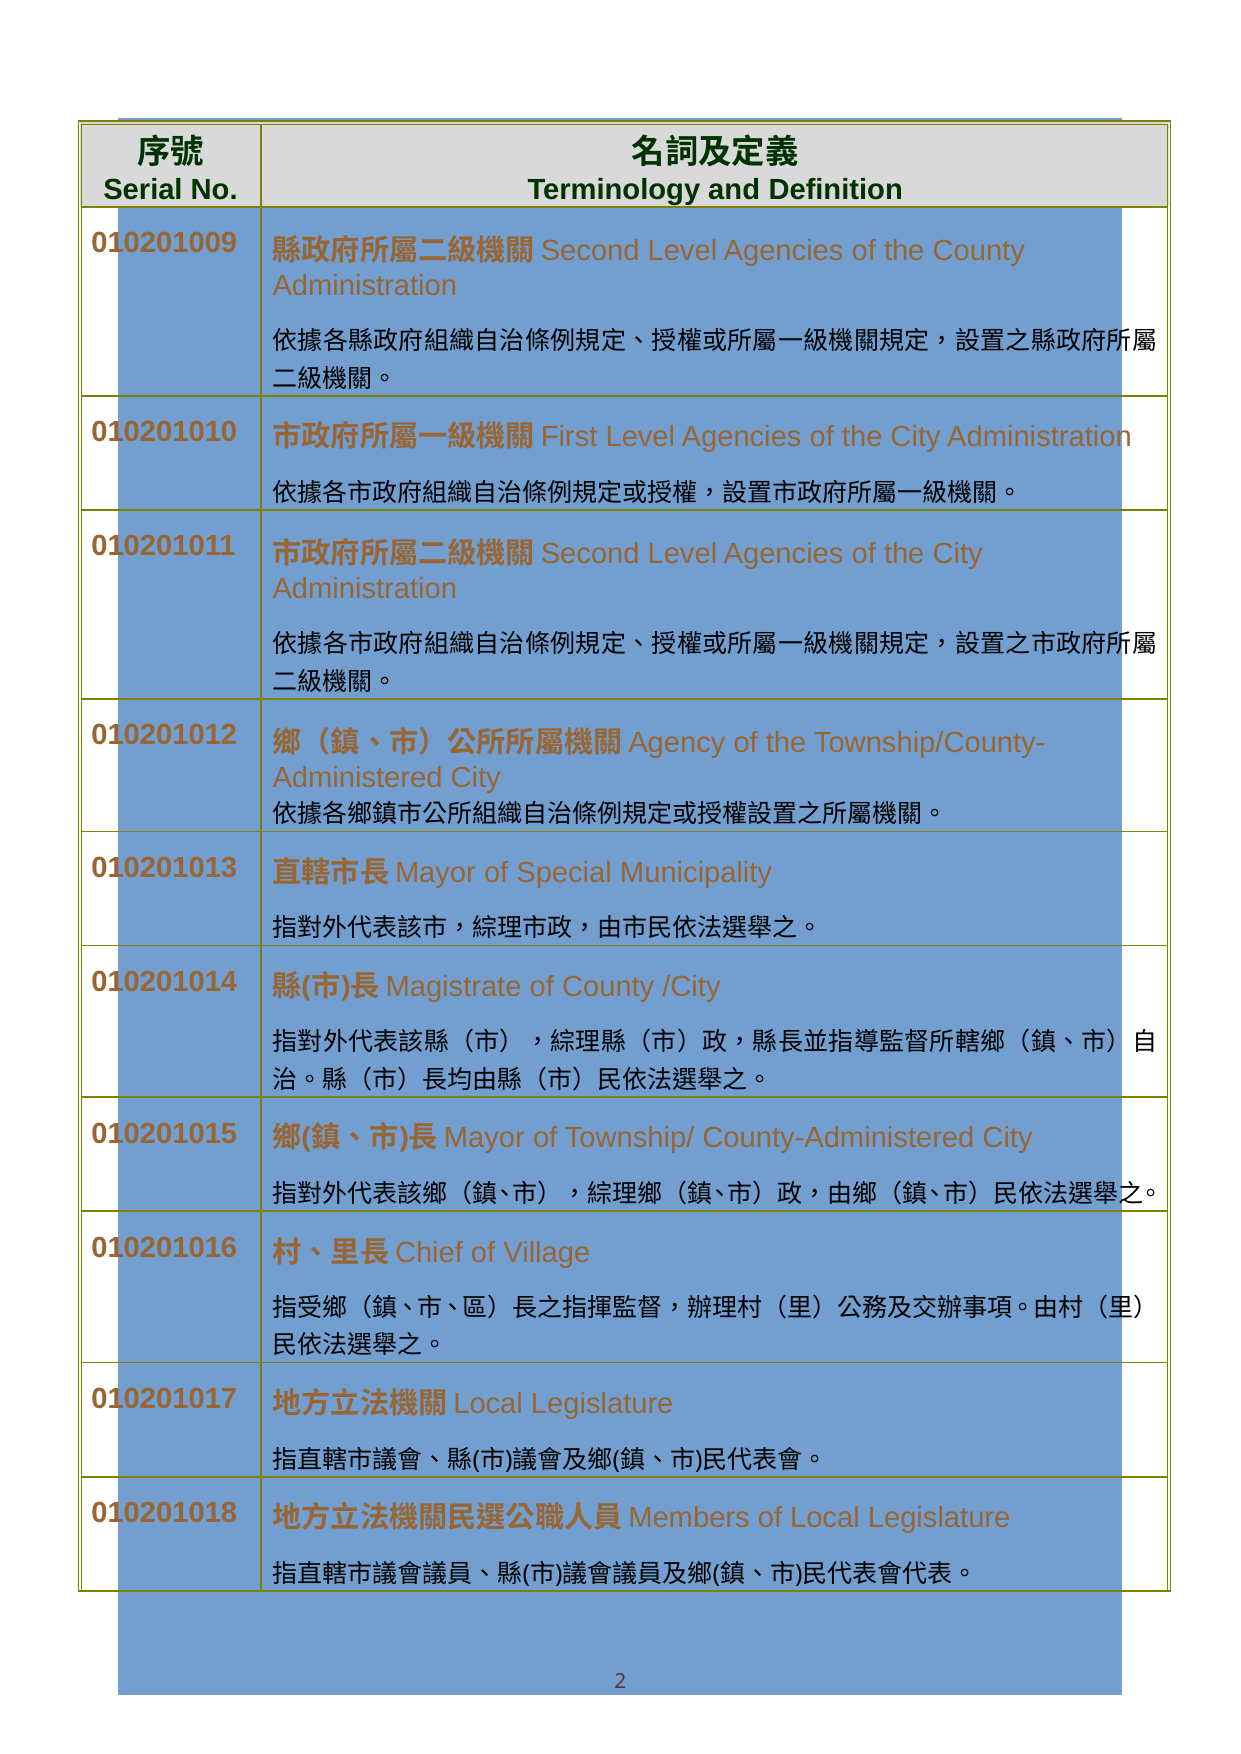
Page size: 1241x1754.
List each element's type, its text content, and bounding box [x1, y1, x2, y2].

table_cell 鄉（鎮、市）公所所屬機關Agency of the Township/County- Administered City 依據各鄉鎮市公所組織自治條例規定或授權設置之所屬機關。 [262, 700, 1167, 831]
table_cell 地方立法機關Local Legislature 指直轄市議會、縣(市)議會及鄉(鎮、市)民代表會。 [262, 1363, 1167, 1476]
table_cell 010201010 [82, 397, 260, 509]
table_cell 鄉(鎮、市)長Mayor of Township/ County-Administered City 指對外代表該鄉（鎮、市），綜理鄉（鎮、市）政，由鄉（鎮、市）民依法選舉之。 [262, 1098, 1167, 1210]
table_cell 直轄市長Mayor of Special Municipality 指對外代表該市，綜理市政，由市民依法選舉之。 [262, 832, 1167, 945]
table_cell 010201017 [82, 1363, 260, 1476]
table_cell 縣政府所屬二級機關Second Level Agencies of the County Administration 依據各縣政府組織自治條例規定、授權或所屬一級機關規定，設置之縣政府所屬二級機關。 [262, 208, 1167, 395]
table_cell 縣(市)長Magistrate of County /City 指對外代表該縣（市），綜理縣（市）政，縣長並指導監督所轄鄉（鎮、市）自治。縣（市）長均由縣（市）民依法選舉之。 [262, 946, 1167, 1096]
table_cell 010201009 [82, 208, 260, 395]
table_cell 市政府所屬一級機關First Level Agencies of the City Administration 依據各市政府組織自治條例規定或授權，設置市政府所屬一級機關。 [262, 397, 1167, 509]
table_cell 010201011 [82, 511, 260, 698]
table_cell 010201016 [82, 1212, 260, 1362]
table_header 序號 Serial No. [82, 125, 260, 206]
table_cell 市政府所屬二級機關Second Level Agencies of the City Administration 依據各市政府組織自治條例規定、授權或所屬一級機關規定，設置之市政府所屬二級機關。 [262, 511, 1167, 698]
table_cell 010201014 [82, 946, 260, 1096]
table_cell 010201012 [82, 700, 260, 831]
table_cell 010201013 [82, 832, 260, 945]
table_cell 010201015 [82, 1098, 260, 1210]
table_header 名詞及定義 Terminology and Definition [262, 125, 1167, 206]
table_cell 010201018 [82, 1478, 260, 1590]
table_cell 地方立法機關民選公職人員Members of Local Legislature 指直轄市議會議員、縣(市)議會議員及鄉(鎮、市)民代表會代表。 [262, 1478, 1167, 1590]
table_cell 村、里長Chief of Village 指受鄉（鎮、市、區）長之指揮監督，辦理村（里）公務及交辦事項。由村（里）民依法選舉之。 [262, 1212, 1167, 1362]
